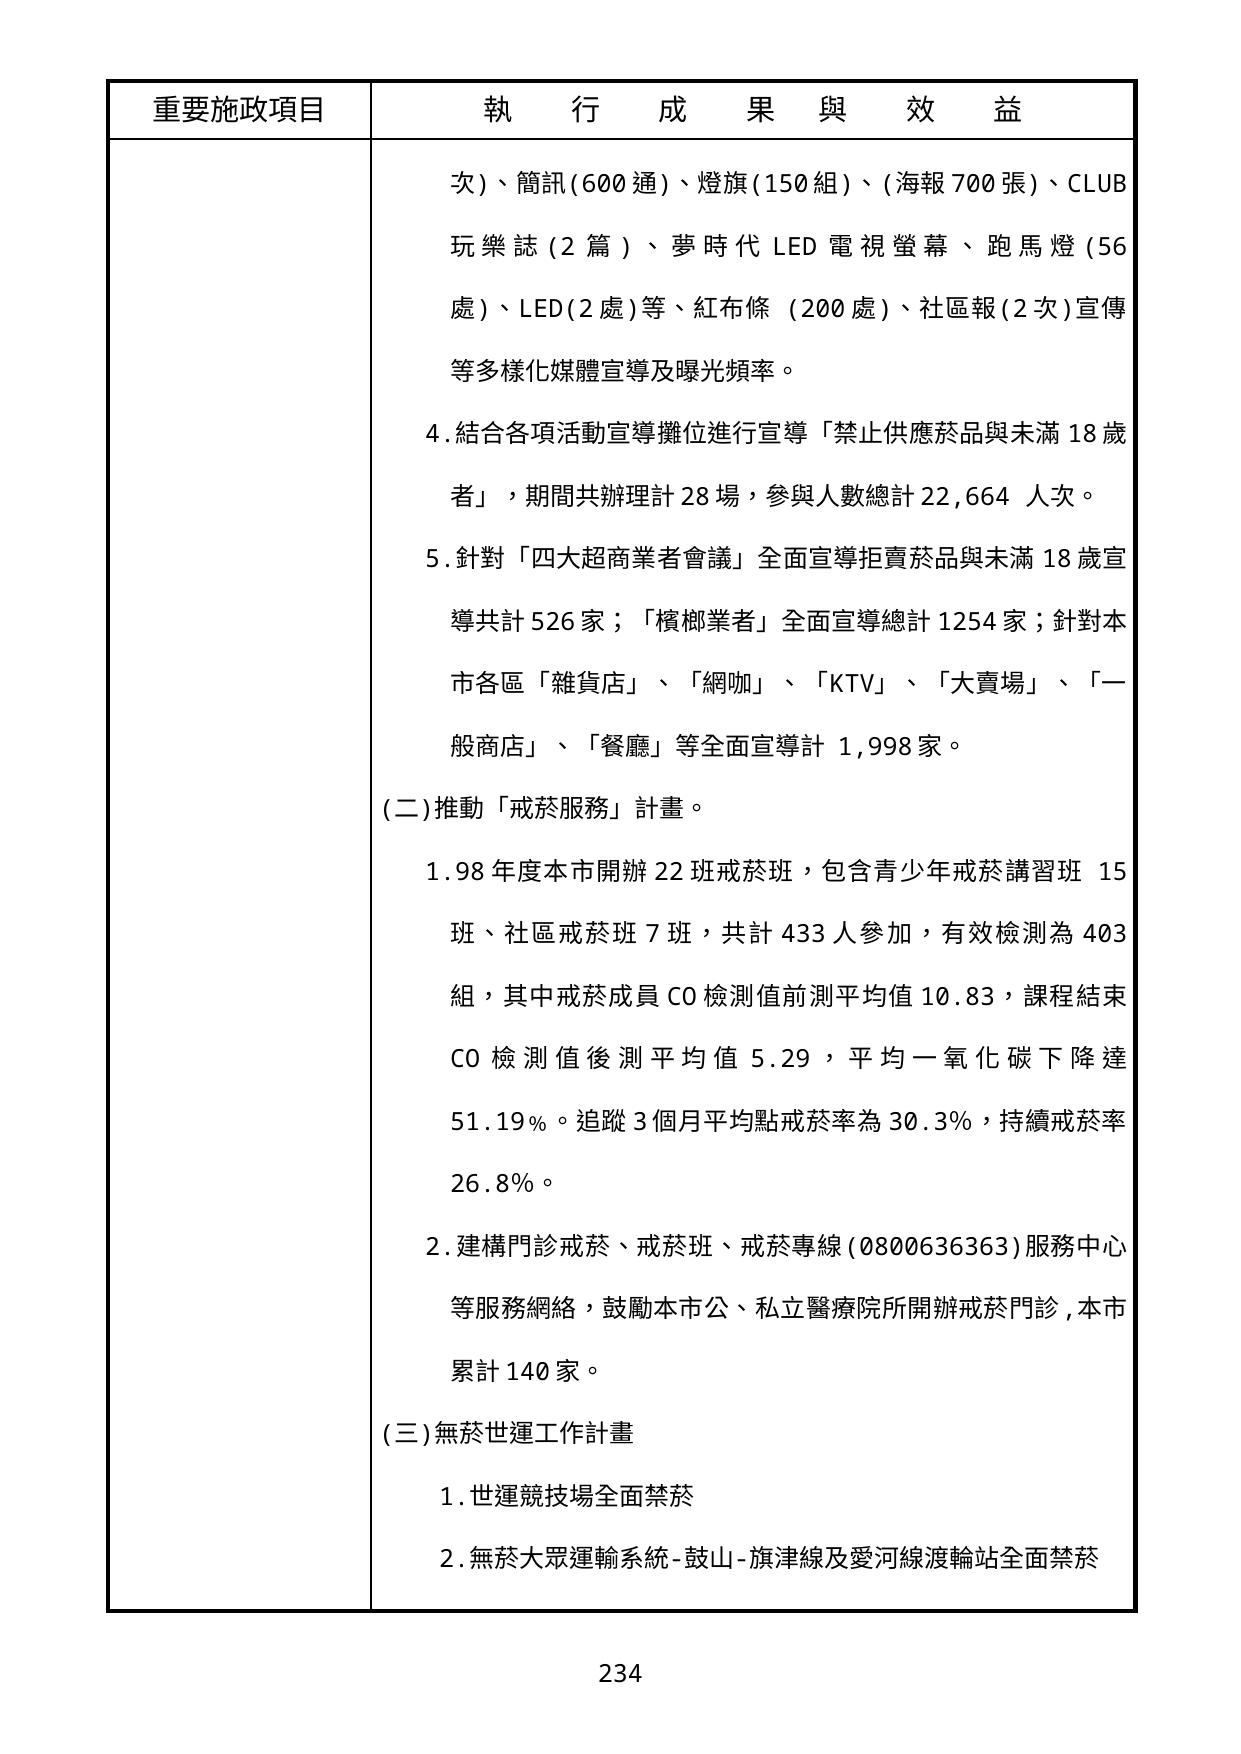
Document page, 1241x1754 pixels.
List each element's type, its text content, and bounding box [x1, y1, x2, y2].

table_header 執 行 成 果 與 效 益 [372, 83, 1133, 138]
table_cell [110, 140, 370, 1609]
table_header 重要施政項目 [110, 83, 370, 138]
